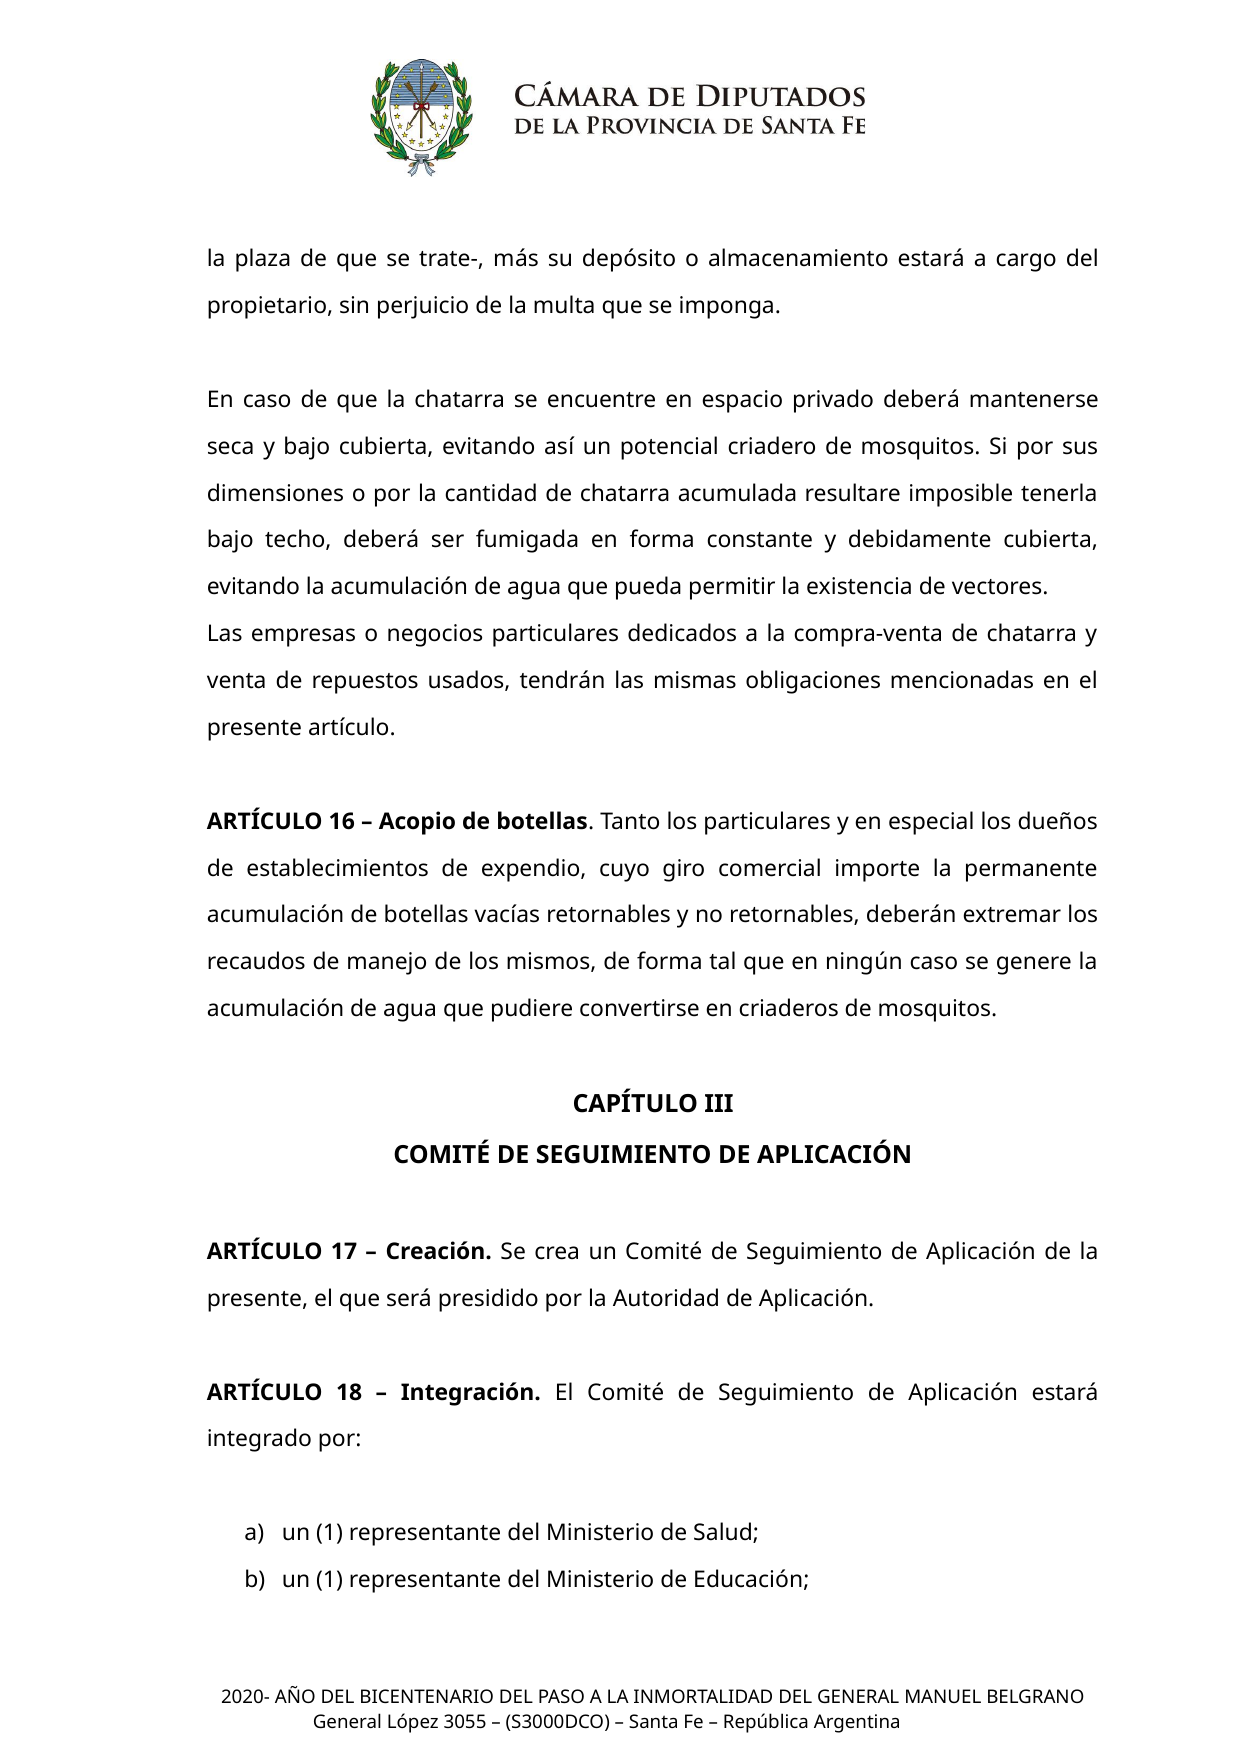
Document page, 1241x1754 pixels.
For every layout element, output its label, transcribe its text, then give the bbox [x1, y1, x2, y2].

list un (1) representante del Ministerio de Salud; [244, 1516, 1099, 1547]
text la plaza de que se trate-, más su depósito o almacenamiento estará a cargo del propietario, sin perjuicio de la multa que se imponga. [207, 242, 1099, 320]
text Las empresas o negocios particulares dedicados a la compra-venta de chatarra y venta de repuestos usados, tendrán las mismas obligaciones mencionadas en el presente artículo. [207, 617, 1099, 742]
text ARTÍCULO 18 – Integración. El Comité de Seguimiento de Aplicación estará integrado por: [207, 1376, 1099, 1454]
text ARTÍCULO 17 – Creación. Se crea un Comité de Seguimiento de Aplicación de la presente, el que será presidido por la Autoridad de Aplicación. [207, 1235, 1099, 1313]
list un (1) representante del Ministerio de Educación; [244, 1563, 1099, 1594]
text ARTÍCULO 16 – Acopio de botellas. Tanto los particulares y en especial los dueños de establecimientos de expendio, cuyo giro comercial importe la permanente acumulación de botellas vacías retornables y no retornables, deberán extremar los recaudos de manejo de los mismos, de forma tal que en ningún caso se genere la acumulación de agua que pudiere convertirse en criaderos de mosquitos. [207, 805, 1099, 1023]
text CAPÍTULO III [207, 1086, 1099, 1120]
picture [370, 59, 866, 181]
text COMITÉ DE SEGUIMIENTO DE APLICACIÓN [207, 1137, 1099, 1171]
text En caso de que la chatarra se encuentre en espacio privado deberá mantenerse seca y bajo cubierta, evitando así un potencial criadero de mosquitos. Si por sus dimensiones o por la cantidad de chatarra acumulada resultare imposible tenerla bajo techo, deberá ser fumigada en forma constante y debidamente cubierta, evitando la acumulación de agua que pueda permitir la existencia de vectores. [207, 383, 1099, 602]
